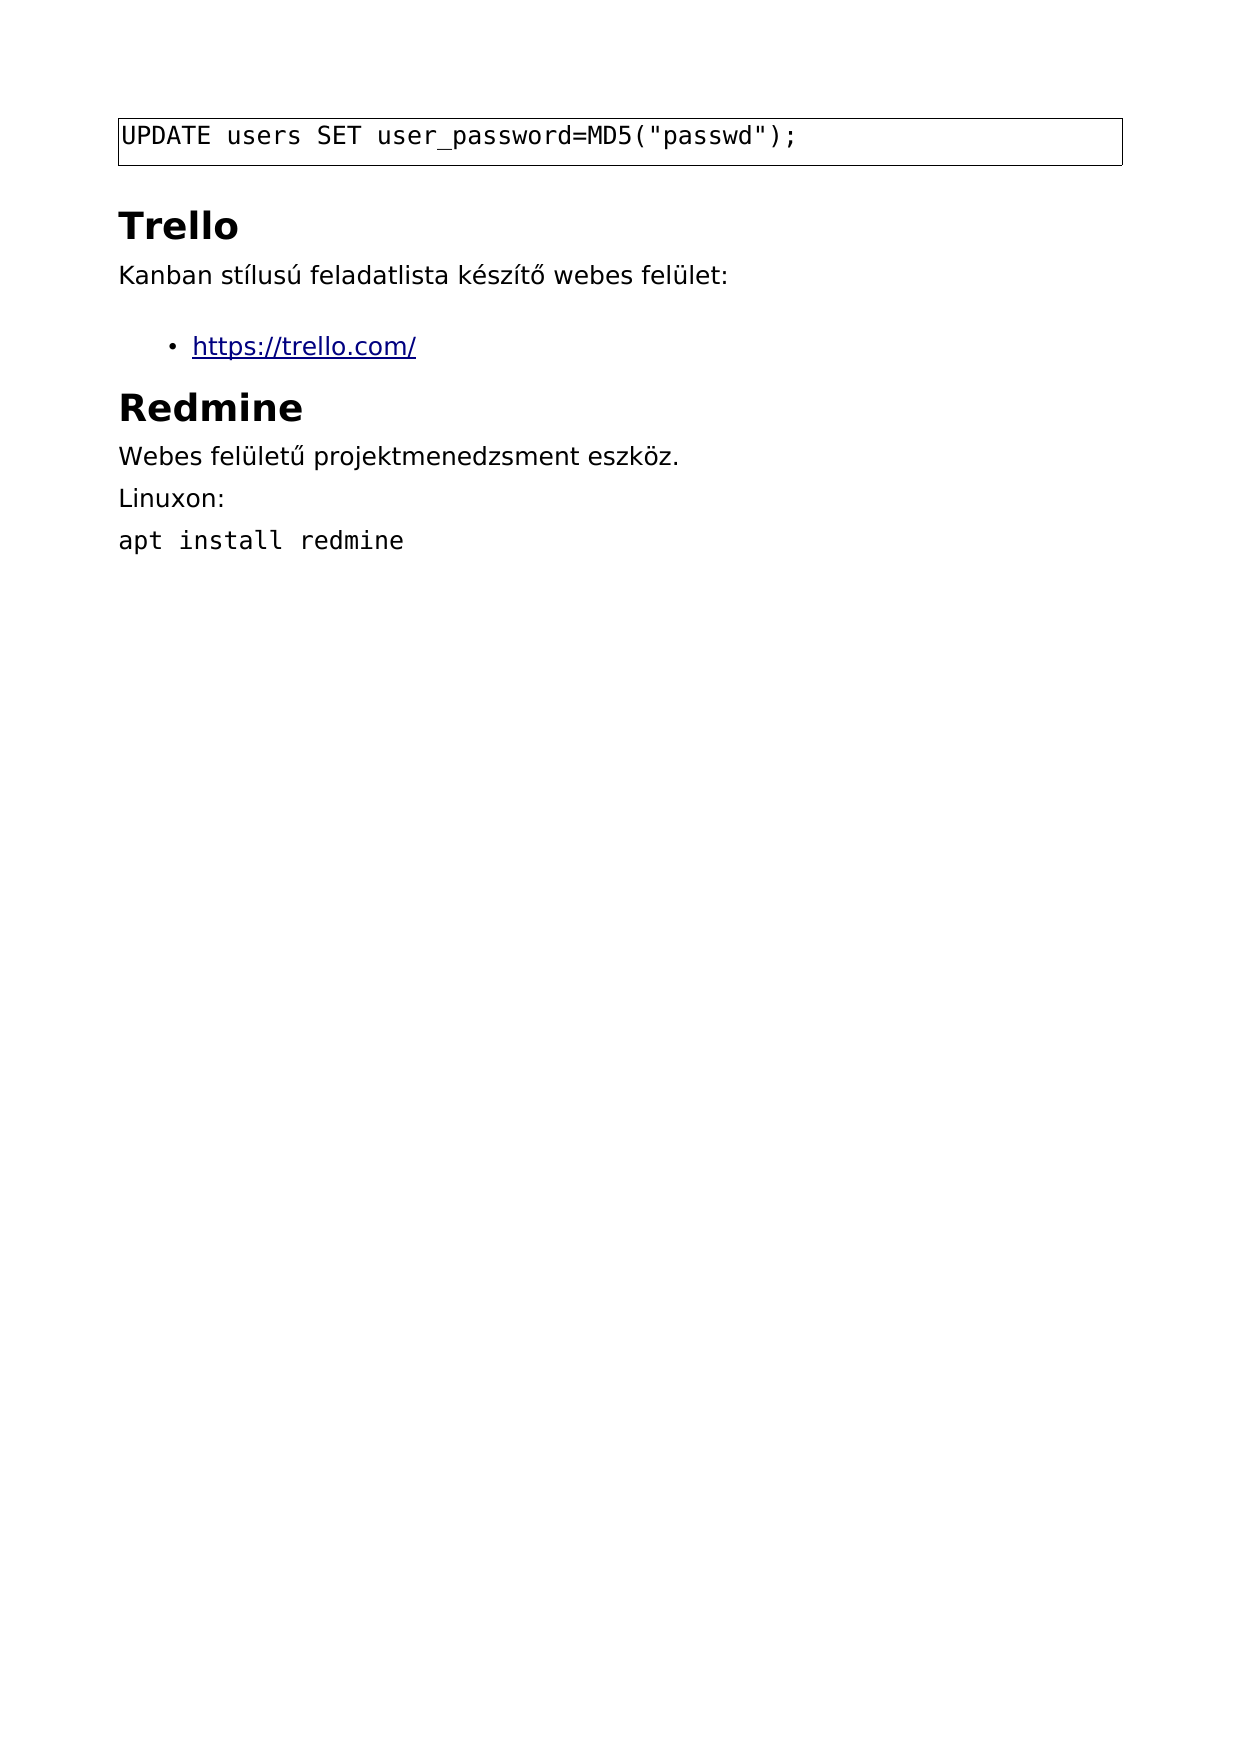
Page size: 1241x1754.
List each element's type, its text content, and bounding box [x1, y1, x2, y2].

table_header UPDATE users SET user_password=MD5("passwd"); [119, 119, 1122, 165]
text Kanban stílusú feladatlista készítő webes felület: [118, 261, 1122, 290]
text Webes felületű projektmenedzsment eszköz. [118, 442, 1122, 472]
list https://trello.com/ [177, 332, 1122, 361]
text Linuxon: [118, 484, 1122, 513]
subtitle Redmine [118, 386, 1122, 430]
subtitle Trello [118, 205, 1122, 248]
text apt install redmine [118, 526, 1122, 555]
